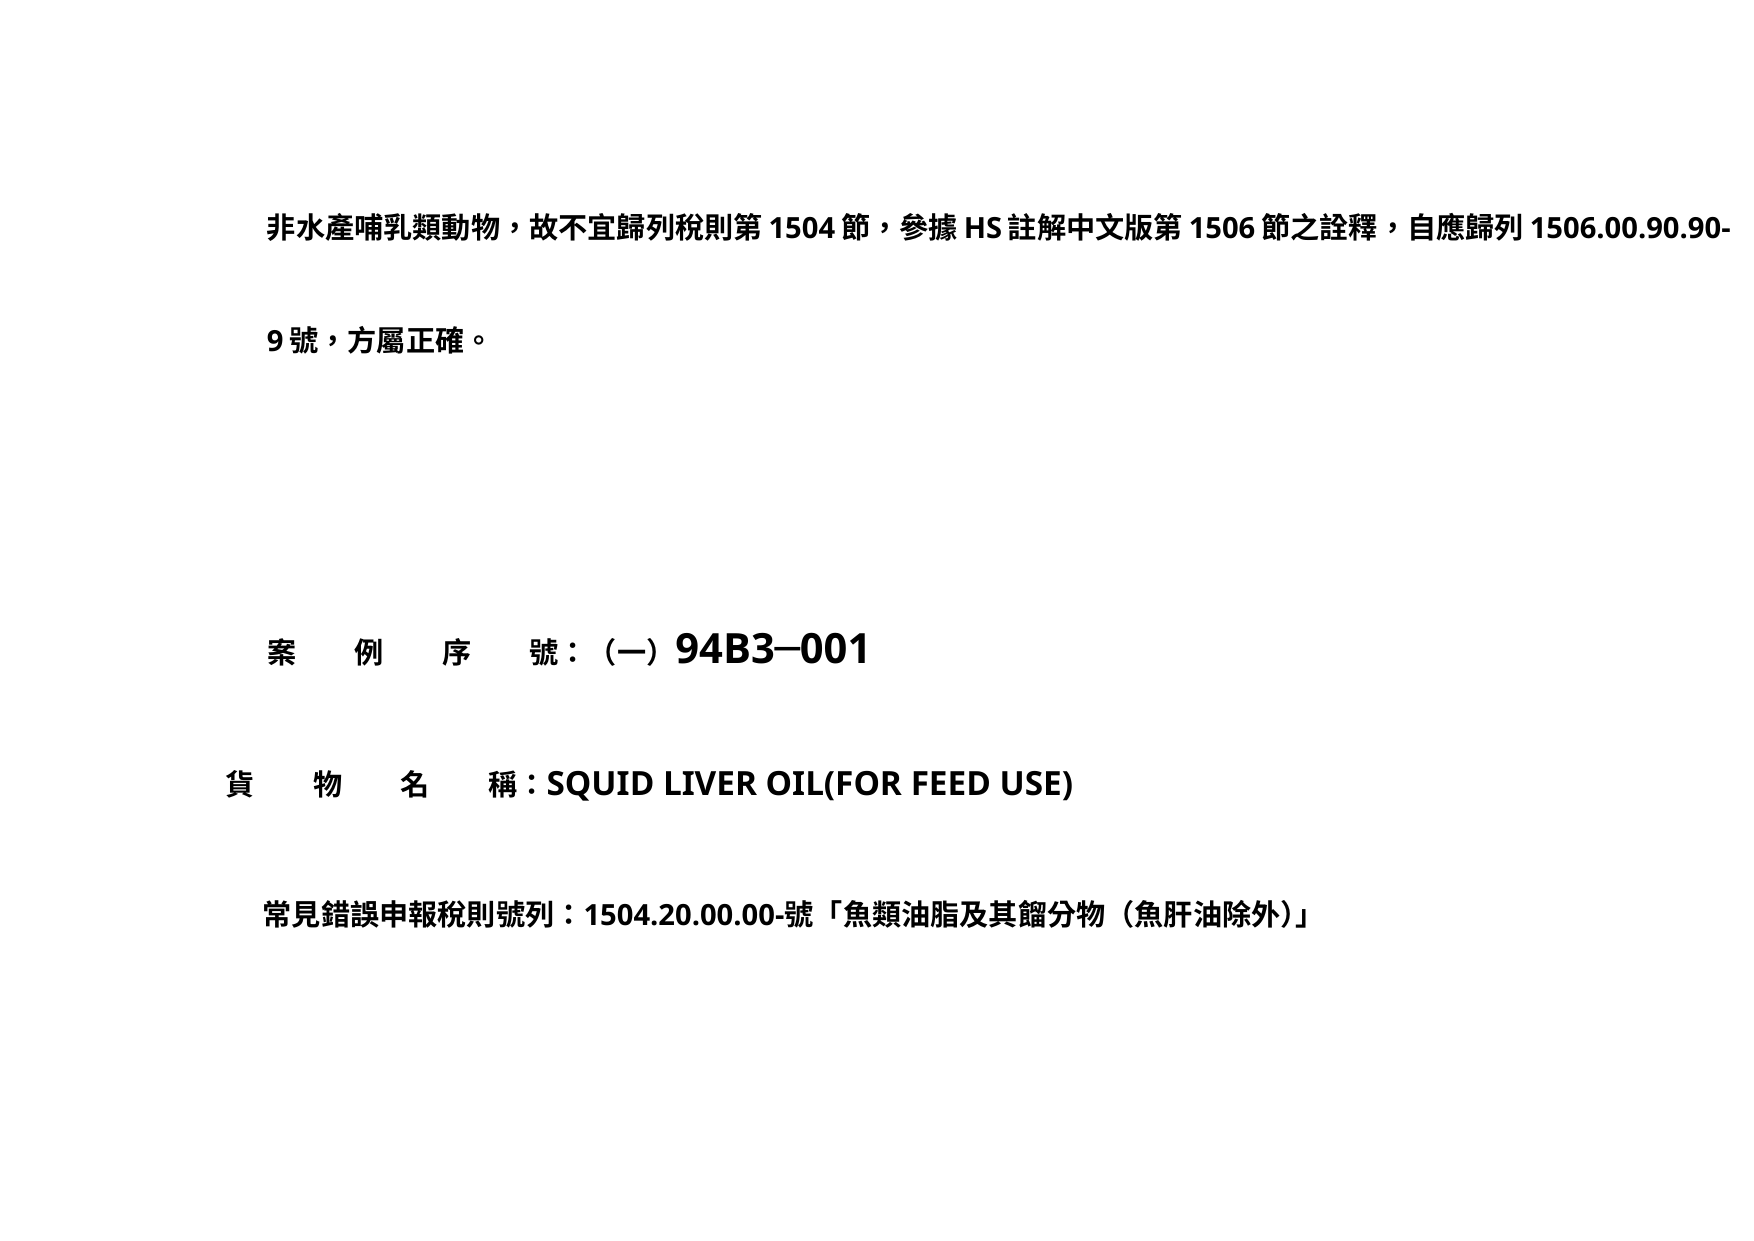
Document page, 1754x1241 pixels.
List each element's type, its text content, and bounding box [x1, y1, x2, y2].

text 非水產哺乳類動物，故不宜歸列稅則第1504節，參據HS註解中文版第1506節之詮釋，自應歸列1506.00.90.90-9號，方屬正確。 [267, 189, 1747, 376]
text 常見錯誤申報稅則號列：1504.20.00.00-號「魚類油脂及其餾分物（魚肝油除外）」 [262, 876, 1747, 951]
text 貨 物 名 稱：SQUID LIVER OIL(FOR FEED USE) [150, 745, 1747, 820]
text 案 例 序 號：（一）94B3─001 [150, 609, 1656, 684]
